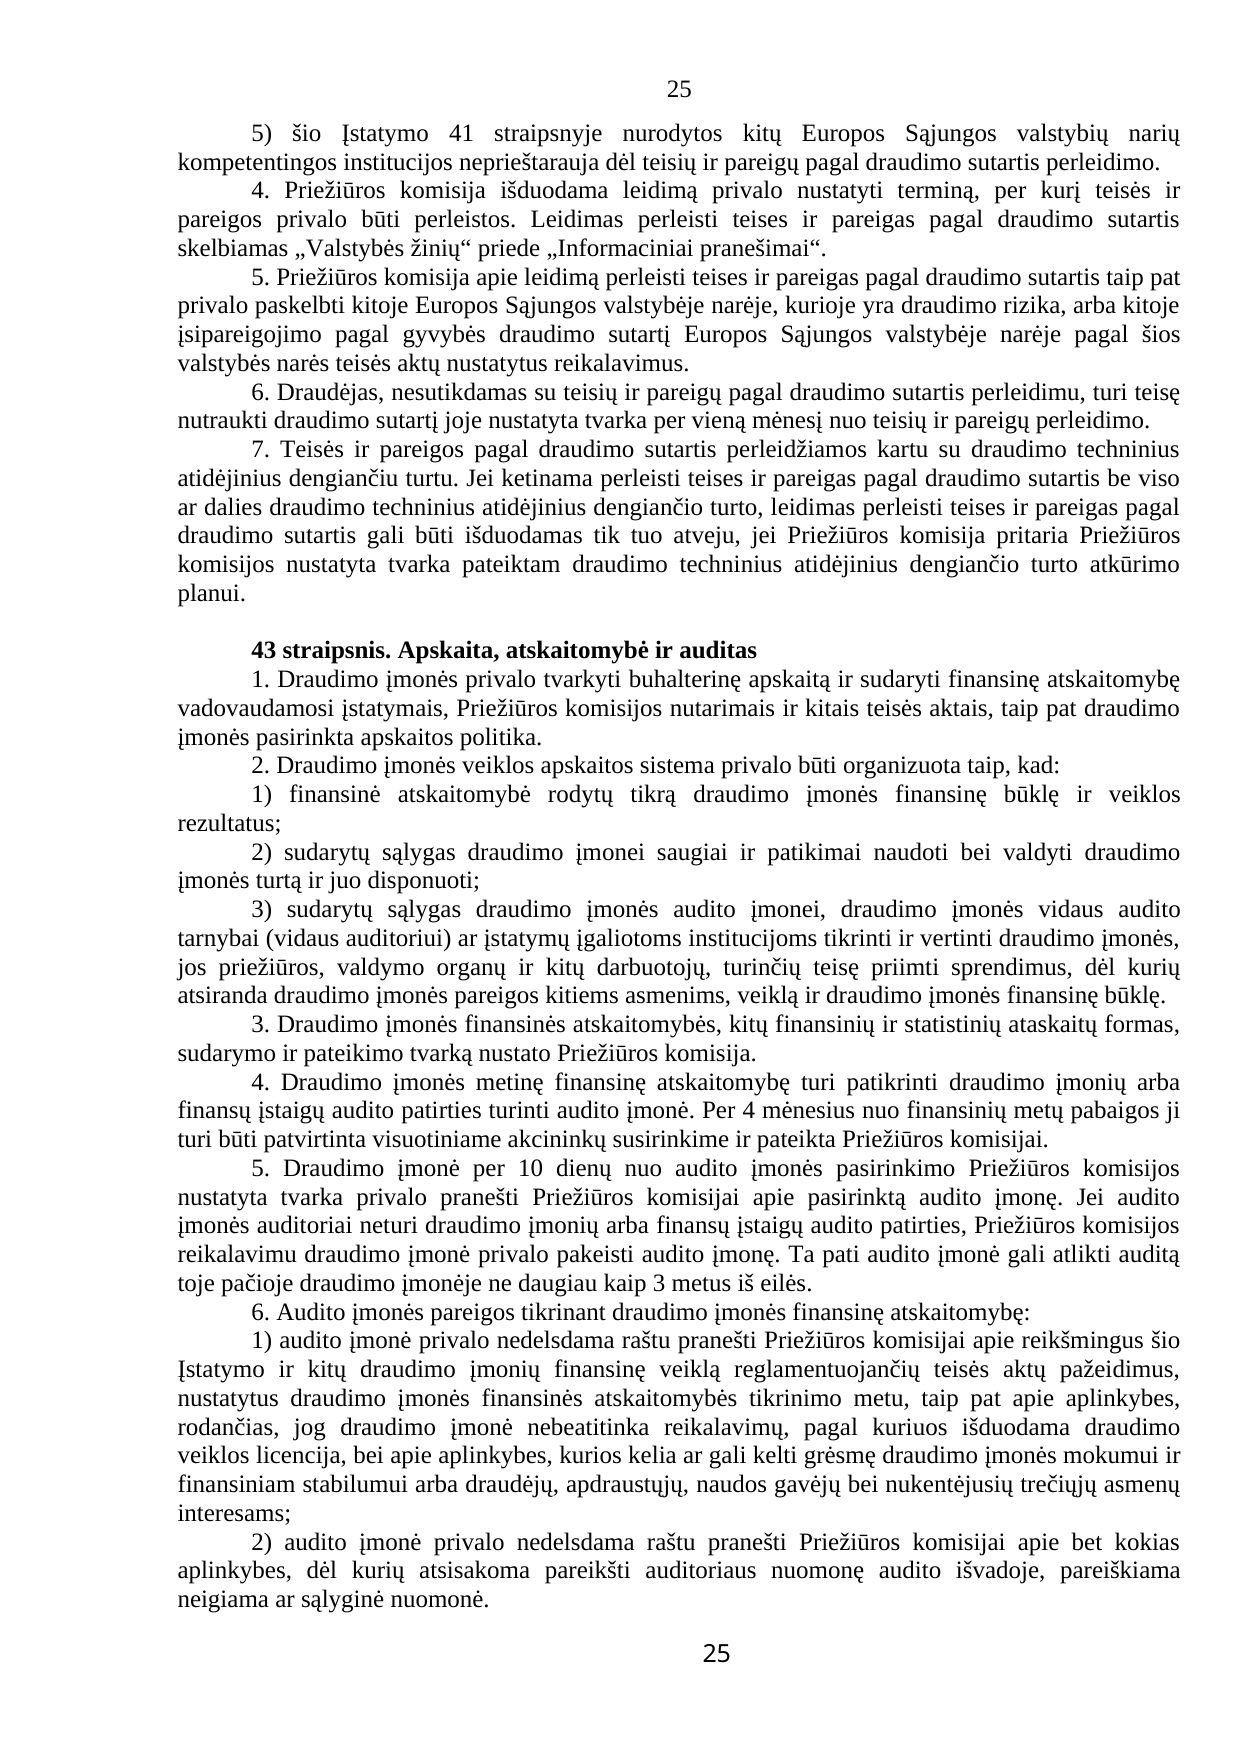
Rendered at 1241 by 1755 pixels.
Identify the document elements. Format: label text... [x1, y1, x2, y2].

text 6. Audito įmonės pareigos tikrinant draudimo įmonės finansinę atskaitomybę: [177, 1297, 1181, 1326]
text 4. Draudimo įmonės metinę finansinę atskaitomybę turi patikrinti draudimo įmonių arba finansų įstaigų audito patirties turinti audito įmonė. Per 4 mėnesius nuo finansinių metų pabaigos ji turi būti patvirtinta visuotiniame akcininkų susirinkime ir pateikta Priežiūros komisijai. [177, 1067, 1181, 1153]
text 5. Draudimo įmonė per 10 dienų nuo audito įmonės pasirinkimo Priežiūros komisijos nustatyta tvarka privalo pranešti Priežiūros komisijai apie pasirinktą audito įmonę. Jei audito įmonės auditoriai neturi draudimo įmonių arba finansų įstaigų audito patirties, Priežiūros komisijos reikalavimu draudimo įmonė privalo pakeisti audito įmonę. Ta pati audito įmonė gali atlikti auditą toje pačioje draudimo įmonėje ne daugiau kaip 3 metus iš eilės. [177, 1153, 1181, 1297]
text 1. Draudimo įmonės privalo tvarkyti buhalterinę apskaitą ir sudaryti finansinę atskaitomybę vadovaudamosi įstatymais, Priežiūros komisijos nutarimais ir kitais teisės aktais, taip pat draudimo įmonės pasirinkta apskaitos politika. [177, 664, 1181, 751]
text 4. Priežiūros komisija išduodama leidimą privalo nustatyti terminą, per kurį teisės ir pareigos privalo būti perleistos. Leidimas perleisti teises ir pareigas pagal draudimo sutartis skelbiamas „Valstybės žinių“ priede „Informaciniai pranešimai“. [177, 176, 1181, 262]
text 7. Teisės ir pareigos pagal draudimo sutartis perleidžiamos kartu su draudimo techninius atidėjinius dengiančiu turtu. Jei ketinama perleisti teises ir pareigas pagal draudimo sutartis be viso ar dalies draudimo techninius atidėjinius dengiančio turto, leidimas perleisti teises ir pareigas pagal draudimo sutartis gali būti išduodamas tik tuo atveju, jei Priežiūros komisija pritaria Priežiūros komisijos nustatyta tvarka pateiktam draudimo techninius atidėjinius dengiančio turto atkūrimo planui. [177, 434, 1181, 607]
text 3. Draudimo įmonės finansinės atskaitomybės, kitų finansinių ir statistinių ataskaitų formas, sudarymo ir pateikimo tvarką nustato Priežiūros komisija. [177, 1009, 1181, 1067]
text 1) finansinė atskaitomybė rodytų tikrą draudimo įmonės finansinę būklę ir veiklos rezultatus; [177, 779, 1181, 837]
text 3) sudarytų sąlygas draudimo įmonės audito įmonei, draudimo įmonės vidaus audito tarnybai (vidaus auditoriui) ar įstatymų įgaliotoms institucijoms tikrinti ir vertinti draudimo įmonės, jos priežiūros, valdymo organų ir kitų darbuotojų, turinčių teisę priimti sprendimus, dėl kurių atsiranda draudimo įmonės pareigos kitiems asmenims, veiklą ir draudimo įmonės finansinę būklę. [177, 894, 1181, 1009]
text 2) sudarytų sąlygas draudimo įmonei saugiai ir patikimai naudoti bei valdyti draudimo įmonės turtą ir juo disponuoti; [177, 837, 1181, 894]
text 43 straipsnis. Apskaita, atskaitomybė ir auditas [177, 636, 1181, 664]
text 6. Draudėjas, nesutikdamas su teisių ir pareigų pagal draudimo sutartis perleidimu, turi teisę nutraukti draudimo sutartį joje nustatyta tvarka per vieną mėnesį nuo teisių ir pareigų perleidimo. [177, 377, 1181, 434]
text 1) audito įmonė privalo nedelsdama raštu pranešti Priežiūros komisijai apie reikšmingus šio Įstatymo ir kitų draudimo įmonių finansinę veiklą reglamentuojančių teisės aktų pažeidimus, nustatytus draudimo įmonės finansinės atskaitomybės tikrinimo metu, taip pat apie aplinkybes, rodančias, jog draudimo įmonė nebeatitinka reikalavimų, pagal kuriuos išduodama draudimo veiklos licencija, bei apie aplinkybes, kurios kelia ar gali kelti grėsmę draudimo įmonės mokumui ir finansiniam stabilumui arba draudėjų, apdraustųjų, naudos gavėjų bei nukentėjusių trečiųjų asmenų interesams; [177, 1326, 1181, 1527]
text 2. Draudimo įmonės veiklos apskaitos sistema privalo būti organizuota taip, kad: [177, 751, 1181, 779]
text 5. Priežiūros komisija apie leidimą perleisti teises ir pareigas pagal draudimo sutartis taip pat privalo paskelbti kitoje Europos Sąjungos valstybėje narėje, kurioje yra draudimo rizika, arba kitoje įsipareigojimo pagal gyvybės draudimo sutartį Europos Sąjungos valstybėje narėje pagal šios valstybės narės teisės aktų nustatytus reikalavimus. [177, 262, 1181, 377]
text 5) šio Įstatymo 41 straipsnyje nurodytos kitų Europos Sąjungos valstybių narių kompetentingos institucijos neprieštarauja dėl teisių ir pareigų pagal draudimo sutartis perleidimo. [177, 118, 1181, 176]
text 2) audito įmonė privalo nedelsdama raštu pranešti Priežiūros komisijai apie bet kokias aplinkybes, dėl kurių atsisakoma pareikšti auditoriaus nuomonę audito išvadoje, pareiškiama neigiama ar sąlyginė nuomonė. [177, 1527, 1181, 1613]
